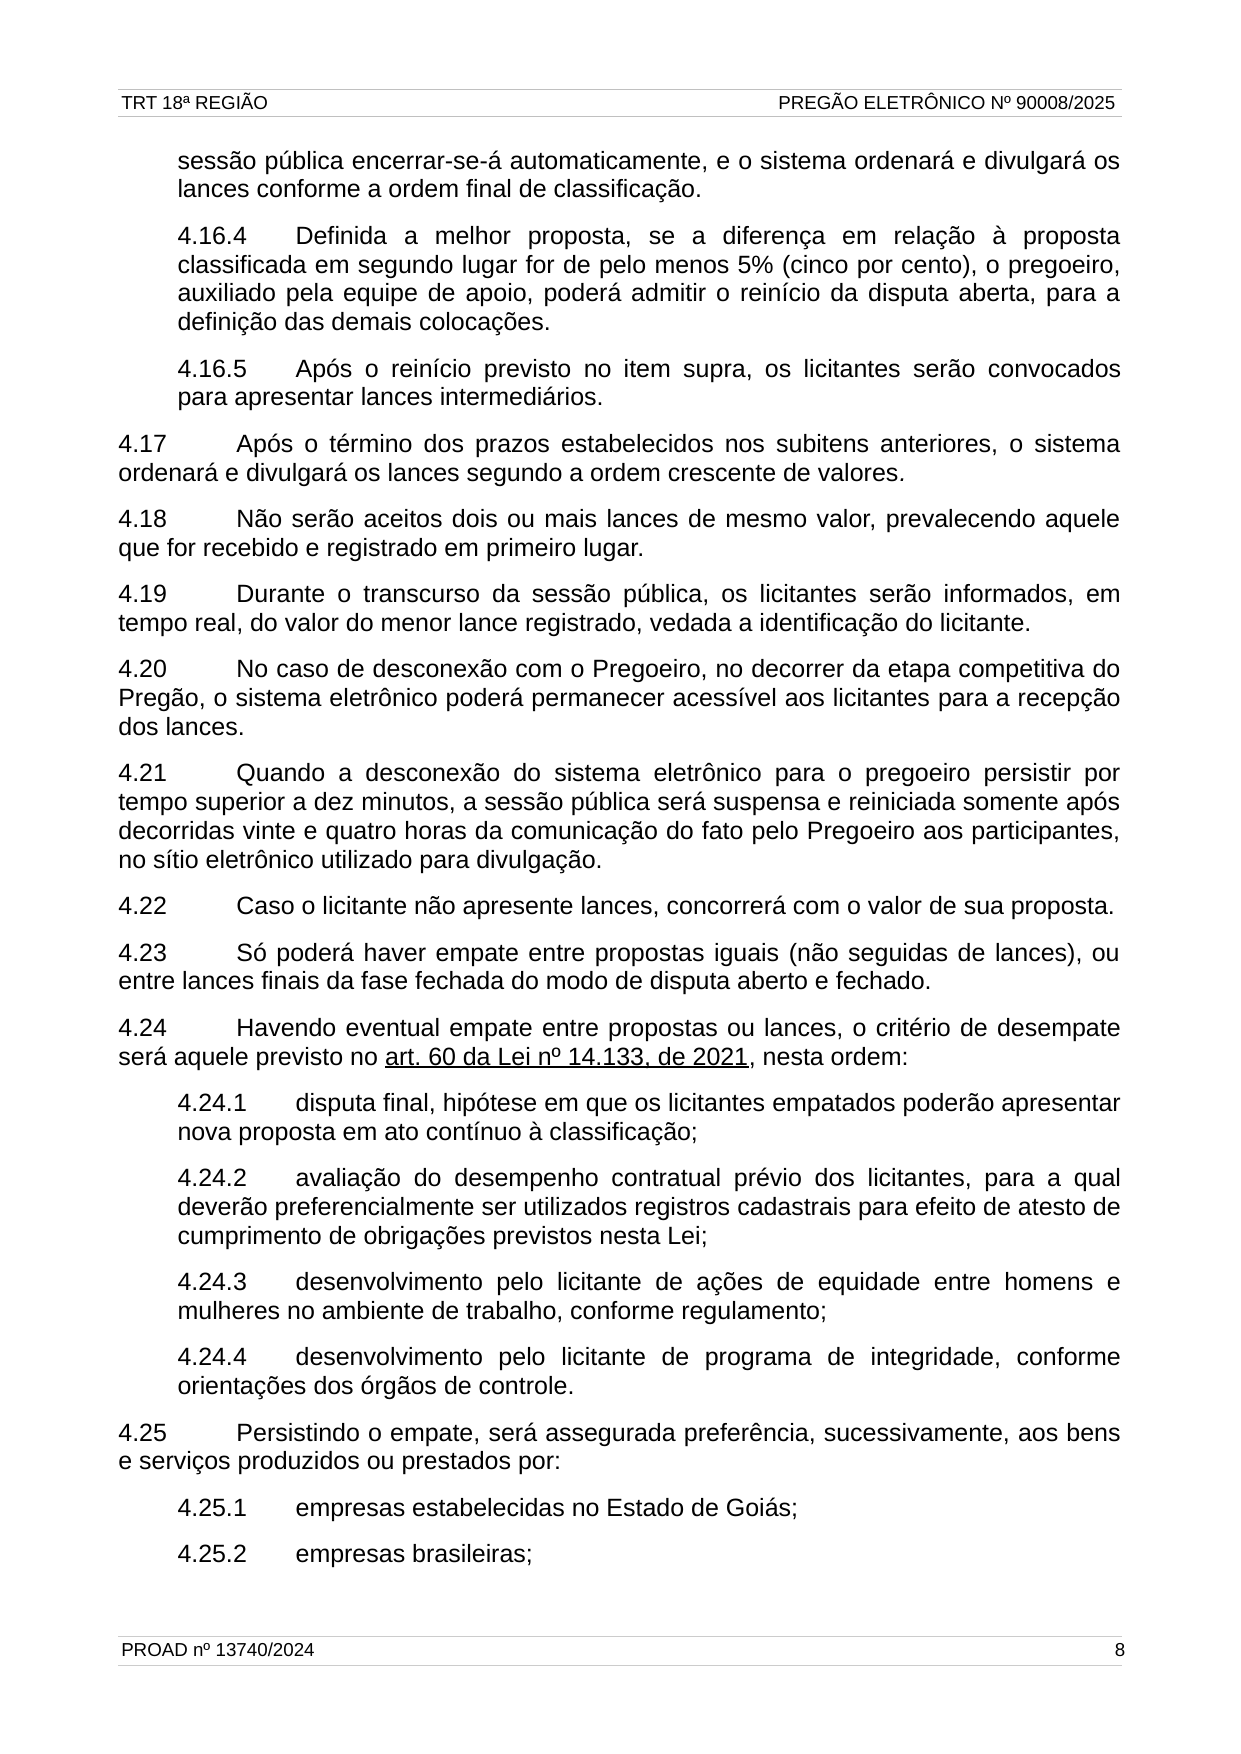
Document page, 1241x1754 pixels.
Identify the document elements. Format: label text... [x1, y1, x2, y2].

text 4.16.4 Definida a melhor proposta, se a diferença em relação à proposta classificada em segundo lugar for de pelo menos 5% (cinco por cento), o pregoeiro, auxiliado pela equipe de apoio, poderá admitir o reinício da disputa aberta, para a definição das demais colocações. [177, 221, 1122, 336]
text 4.24.3 desenvolvimento pelo licitante de ações de equidade entre homens e mulheres no ambiente de trabalho, conforme regulamento; [177, 1267, 1122, 1324]
text 4.17 Após o término dos prazos estabelecidos nos subitens anteriores, o sistema ordenará e divulgará os lances segundo a ordem crescente de valores. [118, 429, 1122, 486]
text 4.20 No caso de desconexão com o Pregoeiro, no decorrer da etapa competitiva do Pregão, o sistema eletrônico poderá permanecer acessível aos licitantes para a recepção dos lances. [118, 654, 1122, 741]
text 4.24.2 avaliação do desempenho contratual prévio dos licitantes, para a qual deverão preferencialmente ser utilizados registros cadastrais para efeito de atesto de cumprimento de obrigações previstos nesta Lei; [177, 1163, 1122, 1249]
text 4.25.1 empresas estabelecidas no Estado de Goiás; [177, 1493, 1122, 1521]
text 4.19 Durante o transcurso da sessão pública, os licitantes serão informados, em tempo real, do valor do menor lance registrado, vedada a identificação do licitante. [118, 579, 1122, 637]
text 4.18 Não serão aceitos dois ou mais lances de mesmo valor, prevalecendo aquele que for recebido e registrado em primeiro lugar. [118, 504, 1122, 561]
text 4.23 Só poderá haver empate entre propostas iguais (não seguidas de lances), ou entre lances finais da fase fechada do modo de disputa aberto e fechado. [118, 937, 1122, 995]
text 4.22 Caso o licitante não apresente lances, concorrerá com o valor de sua proposta. [118, 891, 1122, 920]
text 4.21 Quando a desconexão do sistema eletrônico para o pregoeiro persistir por tempo superior a dez minutos, a sessão pública será suspensa e reiniciada somente após decorridas vinte e quatro horas da comunicação do fato pelo Pregoeiro aos participantes, no sítio eletrônico utilizado para divulgação. [118, 758, 1122, 873]
text 4.25.2 empresas brasileiras; [177, 1539, 1122, 1568]
text 4.24 Havendo eventual empate entre propostas ou lances, o critério de desempate será aquele previsto no art. 60 da Lei nº 14.133, de 2021, nesta ordem: [118, 1013, 1122, 1070]
text 4.24.1 disputa final, hipótese em que os licitantes empatados poderão apresentar nova proposta em ato contínuo à classificação; [177, 1088, 1122, 1145]
text sessão pública encerrar-se-á automaticamente, e o sistema ordenará e divulgará os lances conforme a ordem final de classificação. [177, 146, 1122, 203]
text 4.25 Persistindo o empate, será assegurada preferência, sucessivamente, aos bens e serviços produzidos ou prestados por: [118, 1417, 1122, 1475]
text 4.16.5 Após o reinício previsto no item supra, os licitantes serão convocados para apresentar lances intermediários. [177, 353, 1122, 411]
text 4.24.4 desenvolvimento pelo licitante de programa de integridade, conforme orientações dos órgãos de controle. [177, 1342, 1122, 1400]
